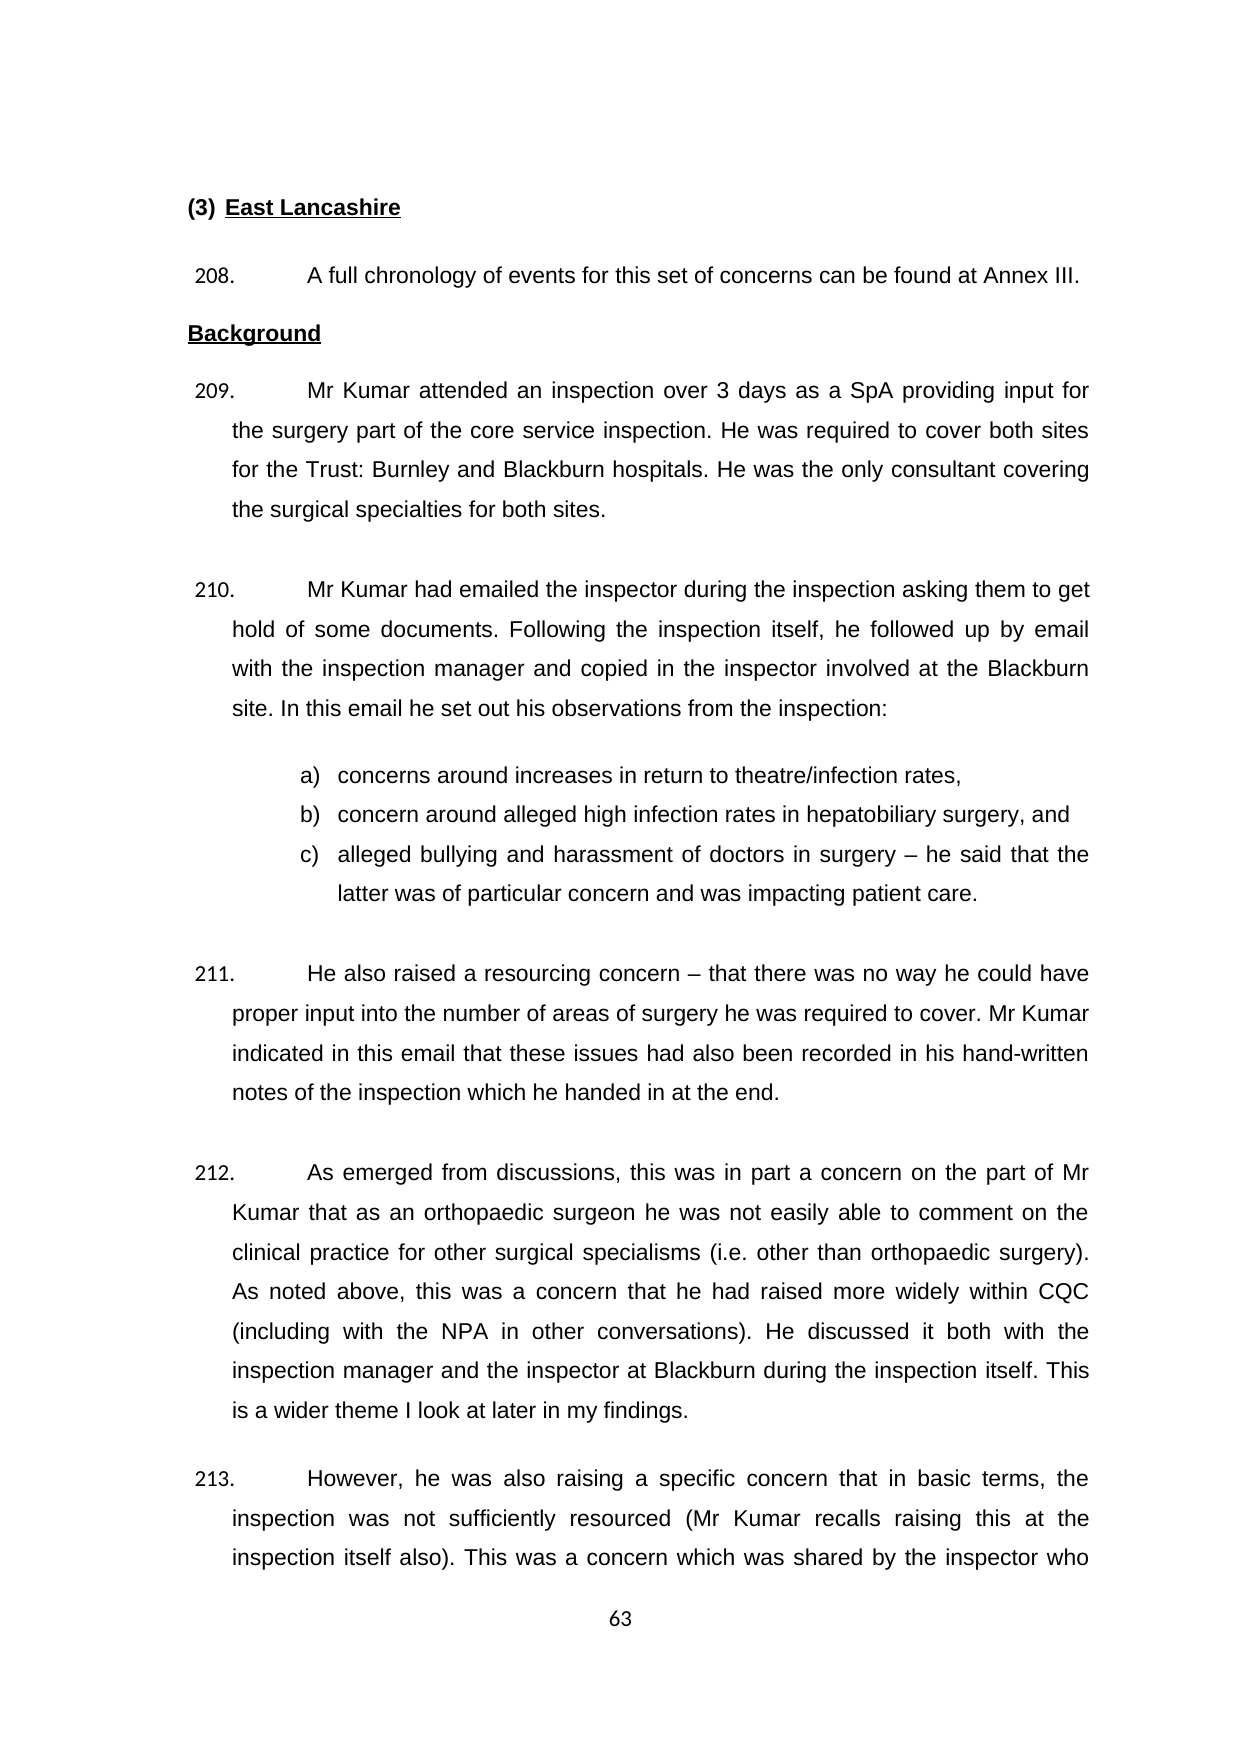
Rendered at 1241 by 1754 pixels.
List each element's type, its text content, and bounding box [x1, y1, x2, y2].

list concerns around increases in return to theatre/infection rates, [300, 762, 1090, 788]
text Background [187, 319, 1090, 346]
list He also raised a resourcing concern – that there was no way he could have proper input into the number of areas of surgery he was required to cover. Mr Kumar indicated in this email that these issues had also been recorded in his hand-written notes of the inspection which he handed in at the end. [194, 959, 1090, 1106]
list East Lancashire [187, 194, 1090, 220]
list Mr Kumar attended an inspection over 3 days as a SpA providing input for the surgery part of the core service inspection. He was required to cover both sites for the Trust: Burnley and Blackburn hospitals. He was the only consultant covering the surgical specialties for both sites. [194, 376, 1090, 522]
list However, he was also raising a specific concern that in basic terms, the inspection was not sufficiently resourced (Mr Kumar recalls raising this at the inspection itself also). This was a concern which was shared by the inspector who [194, 1464, 1090, 1571]
list Mr Kumar had emailed the inspector during the inspection asking them to get hold of some documents. Following the inspection itself, he followed up by email with the inspection manager and copied in the inspector involved at the Blackburn site. In this email he set out his observations from the inspection: [194, 575, 1090, 721]
list alleged bullying and harassment of doctors in surgery – he said that the latter was of particular concern and was impacting patient care. [300, 841, 1090, 907]
list As emerged from discussions, this was in part a concern on the part of Mr Kumar that as an orthopaedic surgeon he was not easily able to comment on the clinical practice for other surgical specialisms (i.e. other than orthopaedic surgery). As noted above, this was a concern that he had raised more widely within CQC (including with the NPA in other conversations). He discussed it both with the inspection manager and the inspector at Blackburn during the inspection itself. This is a wider theme I look at later in my findings. [194, 1158, 1090, 1423]
list concern around alleged high infection rates in hepatobiliary surgery, and [300, 801, 1090, 828]
list A full chronology of events for this set of concerns can be found at Annex III. [194, 261, 1090, 289]
